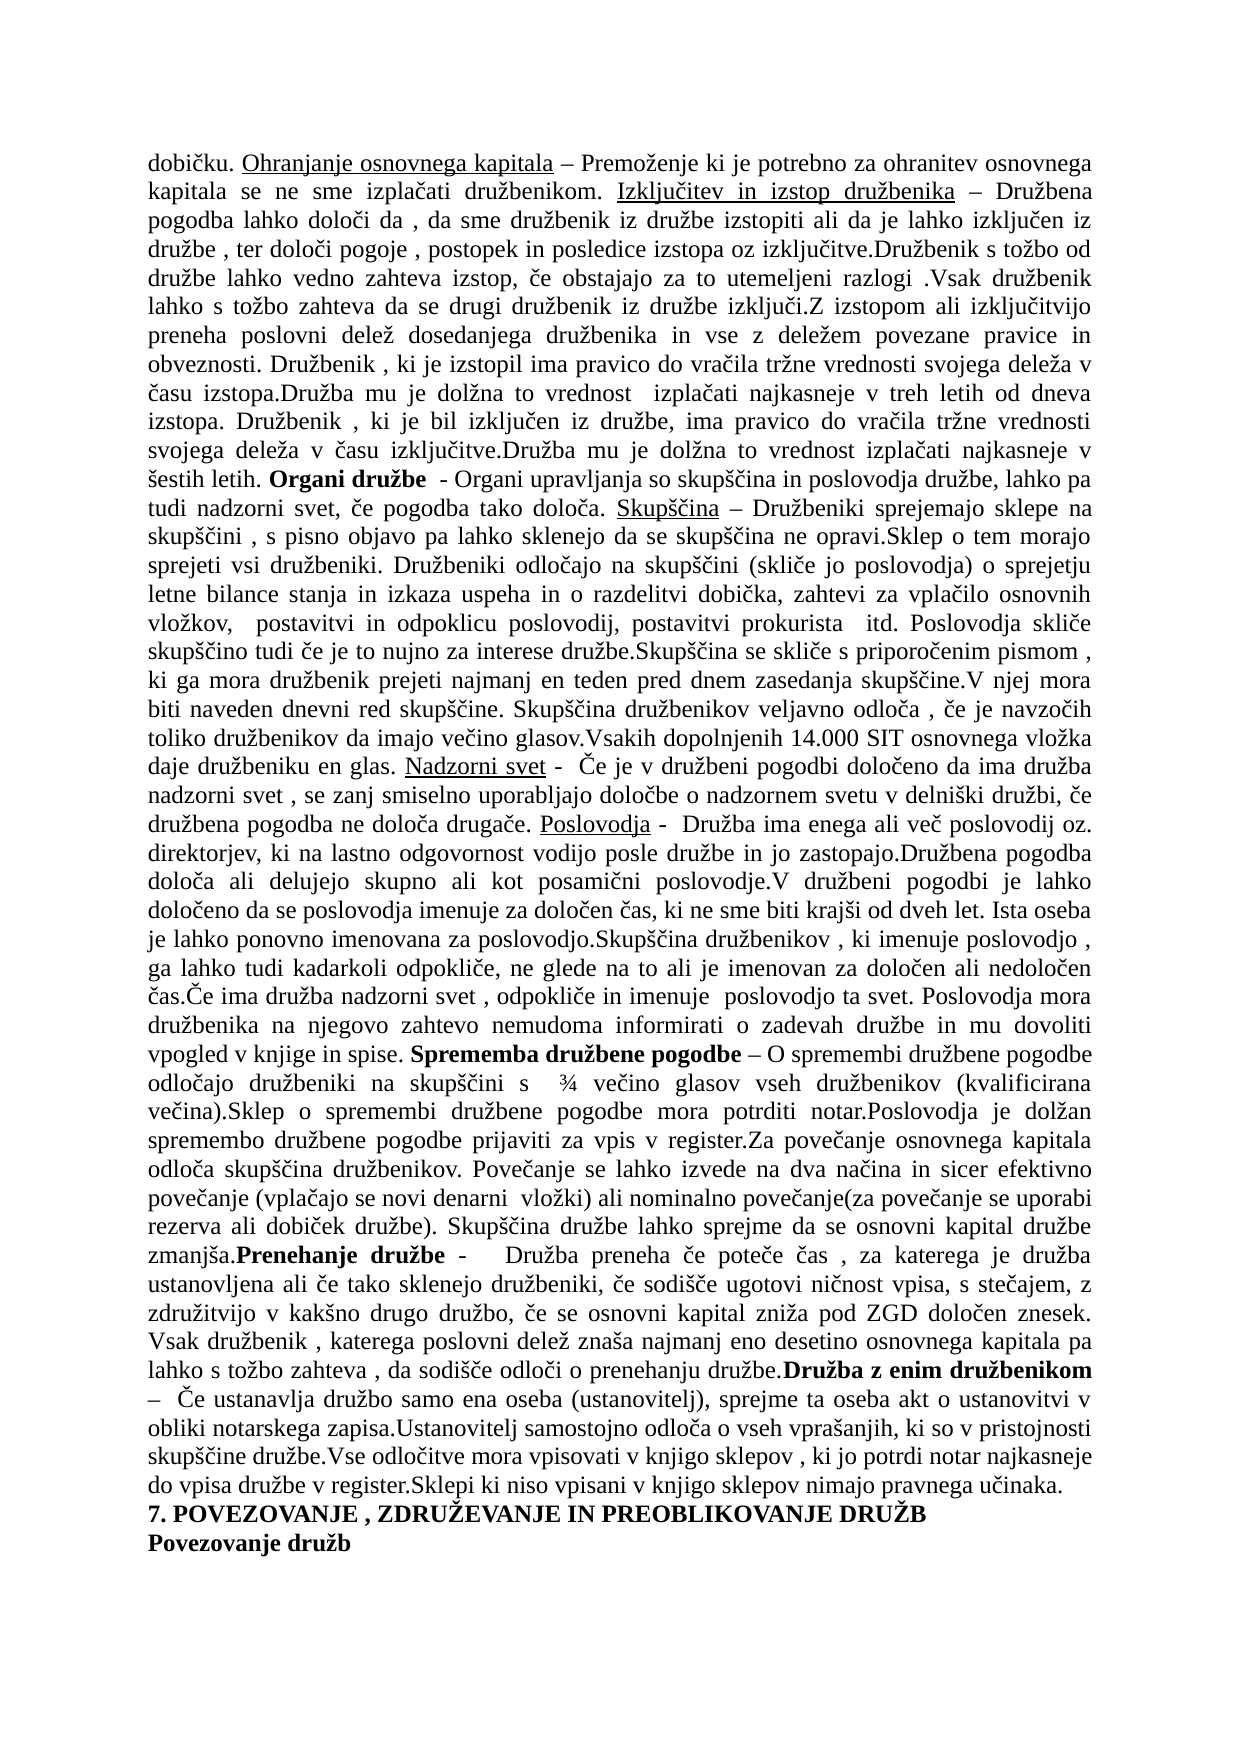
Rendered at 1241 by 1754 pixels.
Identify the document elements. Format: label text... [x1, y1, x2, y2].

text dobičku. Ohranjanje osnovnega kapitala – Premoženje ki je potrebno za ohranitev osnovnega kapitala se ne sme izplačati družbenikom. Izključitev in izstop družbenika – Družbena pogodba lahko določi da , da sme družbenik iz družbe izstopiti ali da je lahko izključen iz družbe , ter določi pogoje , postopek in posledice izstopa oz izključitve.Družbenik s tožbo od družbe lahko vedno zahteva izstop, če obstajajo za to utemeljeni razlogi .Vsak družbenik lahko s tožbo zahteva da se drugi družbenik iz družbe izključi.Z izstopom ali izključitvijo preneha poslovni delež dosedanjega družbenika in vse z deležem povezane pravice in obveznosti. Družbenik , ki je izstopil ima pravico do vračila tržne vrednosti svojega deleža v času izstopa.Družba mu je dolžna to vrednost izplačati najkasneje v treh letih od dneva izstopa. Družbenik , ki je bil izključen iz družbe, ima pravico do vračila tržne vrednosti svojega deleža v času izključitve.Družba mu je dolžna to vrednost izplačati najkasneje v šestih letih. Organi družbe - Organi upravljanja so skupščina in poslovodja družbe, lahko pa tudi nadzorni svet, če pogodba tako določa. Skupščina – Družbeniki sprejemajo sklepe na skupščini , s pisno objavo pa lahko sklenejo da se skupščina ne opravi.Sklep o tem morajo sprejeti vsi družbeniki. Družbeniki odločajo na skupščini (skliče jo poslovodja) o sprejetju letne bilance stanja in izkaza uspeha in o razdelitvi dobička, zahtevi za vplačilo osnovnih vložkov, postavitvi in odpoklicu poslovodij, postavitvi prokurista itd. Poslovodja skliče skupščino tudi če je to nujno za interese družbe.Skupščina se skliče s priporočenim pismom , ki ga mora družbenik prejeti najmanj en teden pred dnem zasedanja skupščine.V njej mora biti naveden dnevni red skupščine. Skupščina družbenikov veljavno odloča , če je navzočih toliko družbenikov da imajo večino glasov.Vsakih dopolnjenih 14.000 SIT osnovnega vložka daje družbeniku en glas. Nadzorni svet - Če je v družbeni pogodbi določeno da ima družba nadzorni svet , se zanj smiselno uporabljajo določbe o nadzornem svetu v delniški družbi, če družbena pogodba ne določa drugače. Poslovodja - Družba ima enega ali več poslovodij oz. direktorjev, ki na lastno odgovornost vodijo posle družbe in jo zastopajo.Družbena pogodba določa ali delujejo skupno ali kot posamični poslovodje.V družbeni pogodbi je lahko določeno da se poslovodja imenuje za določen čas, ki ne sme biti krajši od dveh let. Ista oseba je lahko ponovno imenovana za poslovodjo.Skupščina družbenikov , ki imenuje poslovodjo , ga lahko tudi kadarkoli odpokliče, ne glede na to ali je imenovan za določen ali nedoločen čas.Če ima družba nadzorni svet , odpokliče in imenuje poslovodjo ta svet. Poslovodja mora družbenika na njegovo zahtevo nemudoma informirati o zadevah družbe in mu dovoliti vpogled v knjige in spise. Sprememba družbene pogodbe – O spremembi družbene pogodbe odločajo družbeniki na skupščini s ¾ večino glasov vseh družbenikov (kvalificirana večina).Sklep o spremembi družbene pogodbe mora potrditi notar.Poslovodja je dolžan spremembo družbene pogodbe prijaviti za vpis v register.Za povečanje osnovnega kapitala odloča skupščina družbenikov. Povečanje se lahko izvede na dva načina in sicer efektivno povečanje (vplačajo se novi denarni vložki) ali nominalno povečanje(za povečanje se uporabi rezerva ali dobiček družbe). Skupščina družbe lahko sprejme da se osnovni kapital družbe zmanjša.Prenehanje družbe - Družba preneha če poteče čas , za katerega je družba ustanovljena ali če tako sklenejo družbeniki, če sodišče ugotovi ničnost vpisa, s stečajem, z združitvijo v kakšno drugo družbo, če se osnovni kapital zniža pod ZGD določen znesek. Vsak družbenik , katerega poslovni delež znaša najmanj eno desetino osnovnega kapitala pa lahko s tožbo zahteva , da sodišče odloči o prenehanju družbe.Družba z enim družbenikom – Če ustanavlja družbo samo ena oseba (ustanovitelj), sprejme ta oseba akt o ustanovitvi v obliki notarskega zapisa.Ustanovitelj samostojno odloča o vseh vprašanjih, ki so v pristojnosti skupščine družbe.Vse odločitve mora vpisovati v knjigo sklepov , ki jo potrdi notar najkasneje do vpisa družbe v register.Sklepi ki niso vpisani v knjigo sklepov nimajo pravnega učinaka. [148, 148, 1093, 1499]
text 7. POVEZOVANJE , ZDRUŽEVANJE IN PREOBLIKOVANJE DRUŽB [148, 1499, 1093, 1528]
text Povezovanje družb [148, 1528, 1093, 1556]
